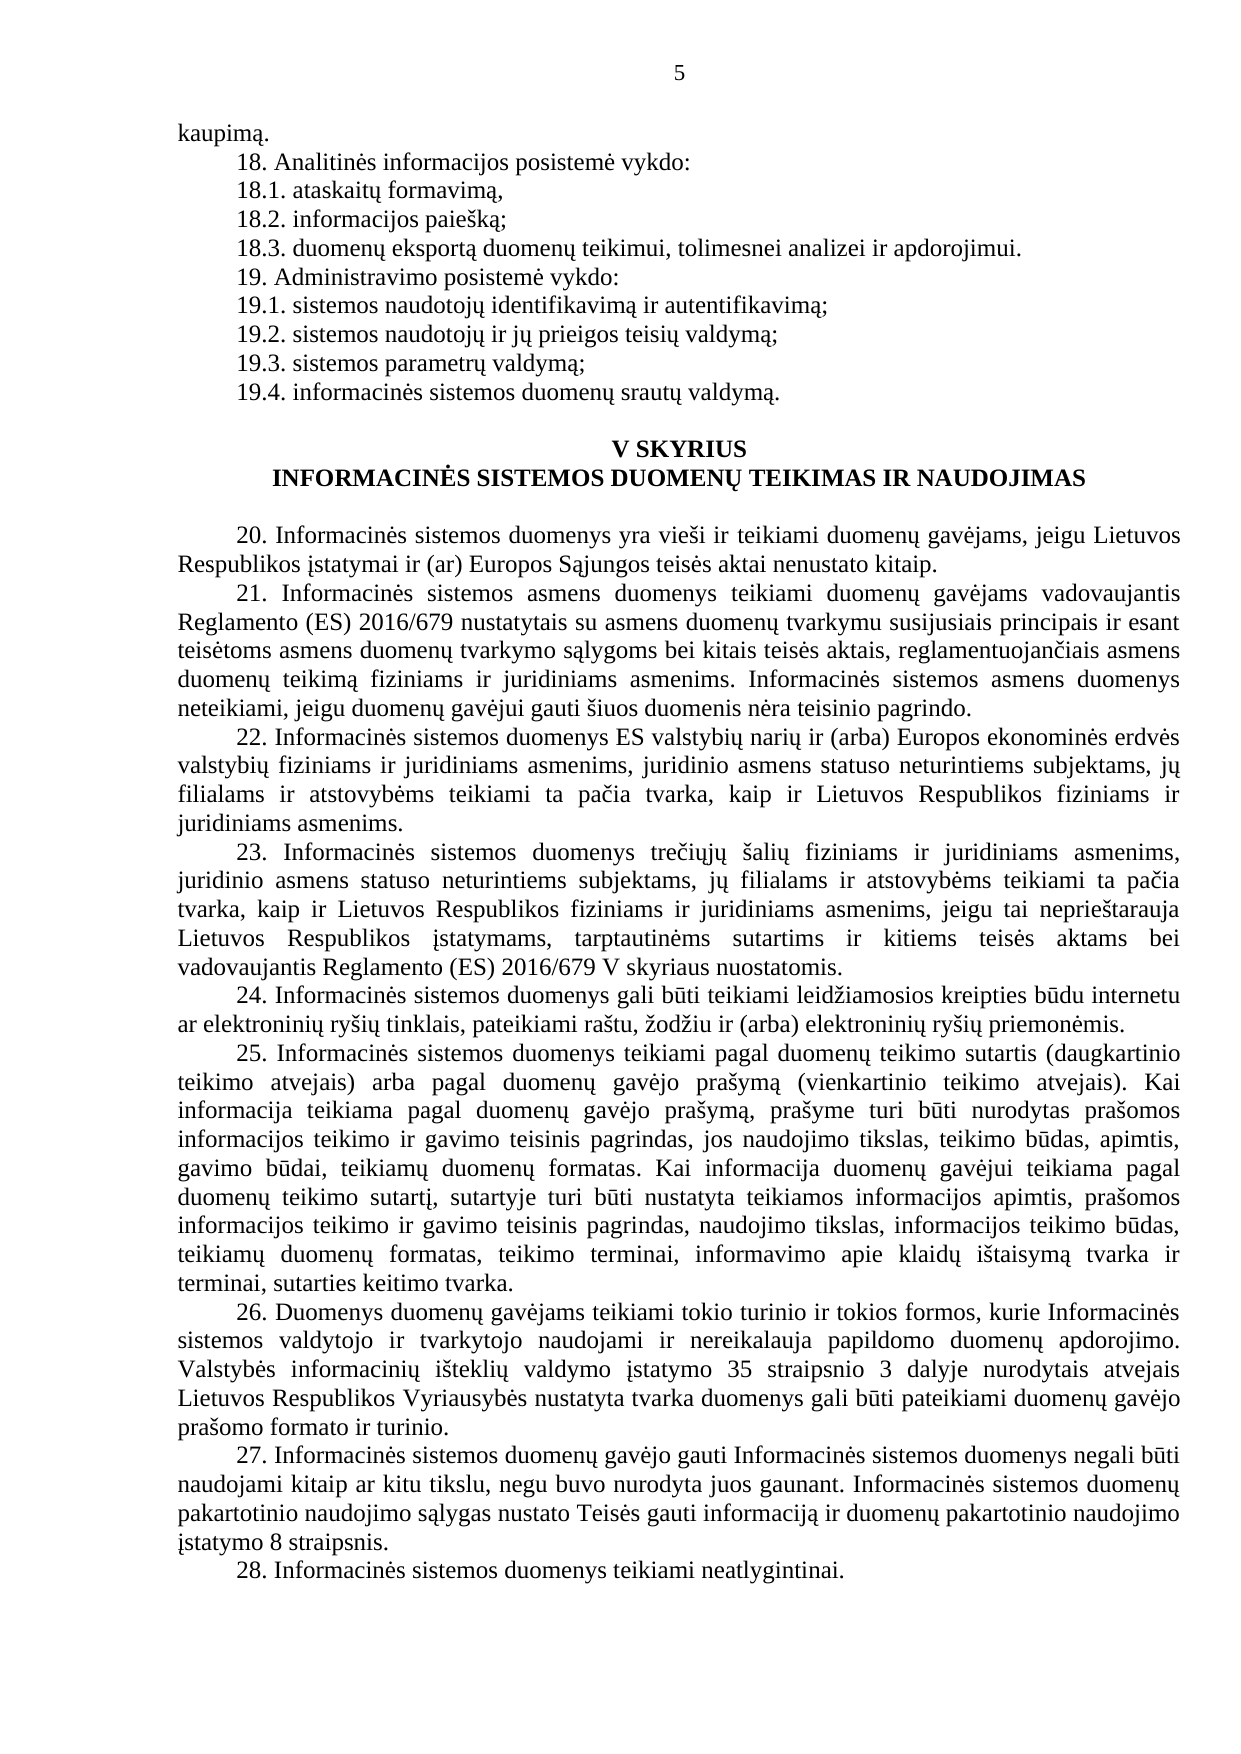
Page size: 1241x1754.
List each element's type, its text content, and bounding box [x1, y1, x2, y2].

text V SKYRIUS [177, 434, 1181, 463]
text 19.1. sistemos naudotojų identifikavimą ir autentifikavimą; [177, 291, 1181, 319]
text 25. Informacinės sistemos duomenys teikiami pagal duomenų teikimo sutartis (daugkartinio teikimo atvejais) arba pagal duomenų gavėjo prašymą (vienkartinio teikimo atvejais). Kai informacija teikiama pagal duomenų gavėjo prašymą, prašyme turi būti nurodytas prašomos informacijos teikimo ir gavimo teisinis pagrindas, jos naudojimo tikslas, teikimo būdas, apimtis, gavimo būdai, teikiamų duomenų formatas. Kai informacija duomenų gavėjui teikiama pagal duomenų teikimo sutartį, sutartyje turi būti nustatyta teikiamos informacijos apimtis, prašomos informacijos teikimo ir gavimo teisinis pagrindas, naudojimo tikslas, informacijos teikimo būdas, teikiamų duomenų formatas, teikimo terminai, informavimo apie klaidų ištaisymą tvarka ir terminai, sutarties keitimo tvarka. [177, 1038, 1181, 1297]
text 19.3. sistemos parametrų valdymą; [177, 348, 1181, 377]
text 27. Informacinės sistemos duomenų gavėjo gauti Informacinės sistemos duomenys negali būti naudojami kitaip ar kitu tikslu, negu buvo nurodyta juos gaunant. Informacinės sistemos duomenų pakartotinio naudojimo sąlygas nustato Teisės gauti informaciją ir duomenų pakartotinio naudojimo įstatymo 8 straipsnis. [177, 1441, 1181, 1556]
text 28. Informacinės sistemos duomenys teikiami neatlygintinai. [177, 1556, 1181, 1584]
text 18.3. duomenų eksportą duomenų teikimui, tolimesnei analizei ir apdorojimui. [177, 233, 1181, 262]
text 22. Informacinės sistemos duomenys ES valstybių narių ir (arba) Europos ekonominės erdvės valstybių fiziniams ir juridiniams asmenims, juridinio asmens statuso neturintiems subjektams, jų filialams ir atstovybėms teikiami ta pačia tvarka, kaip ir Lietuvos Respublikos fiziniams ir juridiniams asmenims. [177, 722, 1181, 837]
text 23. Informacinės sistemos duomenys trečiųjų šalių fiziniams ir juridiniams asmenims, juridinio asmens statuso neturintiems subjektams, jų filialams ir atstovybėms teikiami ta pačia tvarka, kaip ir Lietuvos Respublikos fiziniams ir juridiniams asmenims, jeigu tai neprieštarauja Lietuvos Respublikos įstatymams, tarptautinėms sutartims ir kitiems teisės aktams bei vadovaujantis Reglamento (ES) 2016/679 V skyriaus nuostatomis. [177, 837, 1181, 981]
text 21. Informacinės sistemos asmens duomenys teikiami duomenų gavėjams vadovaujantis Reglamento (ES) 2016/679 nustatytais su asmens duomenų tvarkymu susijusiais principais ir esant teisėtoms asmens duomenų tvarkymo sąlygoms bei kitais teisės aktais, reglamentuojančiais asmens duomenų teikimą fiziniams ir juridiniams asmenims. Informacinės sistemos asmens duomenys neteikiami, jeigu duomenų gavėjui gauti šiuos duomenis nėra teisinio pagrindo. [177, 578, 1181, 722]
text 18.2. informacijos paiešką; [177, 204, 1181, 233]
text 19. Administravimo posistemė vykdo: [177, 262, 1181, 291]
text kaupimą. [177, 118, 1181, 147]
text 24. Informacinės sistemos duomenys gali būti teikiami leidžiamosios kreipties būdu internetu ar elektroninių ryšių tinklais, pateikiami raštu, žodžiu ir (arba) elektroninių ryšių priemonėmis. [177, 981, 1181, 1038]
text INFORMACINĖS SISTEMOS DUOMENŲ TEIKIMAS IR NAUDOJIMAS [177, 463, 1181, 492]
text 18.1. ataskaitų formavimą, [177, 176, 1181, 204]
text 19.2. sistemos naudotojų ir jų prieigos teisių valdymą; [177, 319, 1181, 348]
text 18. Analitinės informacijos posistemė vykdo: [177, 147, 1181, 176]
text 19.4. informacinės sistemos duomenų srautų valdymą. [177, 377, 1181, 406]
text 20. Informacinės sistemos duomenys yra vieši ir teikiami duomenų gavėjams, jeigu Lietuvos Respublikos įstatymai ir (ar) Europos Sąjungos teisės aktai nenustato kitaip. [177, 521, 1181, 578]
text 26. Duomenys duomenų gavėjams teikiami tokio turinio ir tokios formos, kurie Informacinės sistemos valdytojo ir tvarkytojo naudojami ir nereikalauja papildomo duomenų apdorojimo. Valstybės informacinių išteklių valdymo įstatymo 35 straipsnio 3 dalyje nurodytais atvejais Lietuvos Respublikos Vyriausybės nustatyta tvarka duomenys gali būti pateikiami duomenų gavėjo prašomo formato ir turinio. [177, 1297, 1181, 1441]
